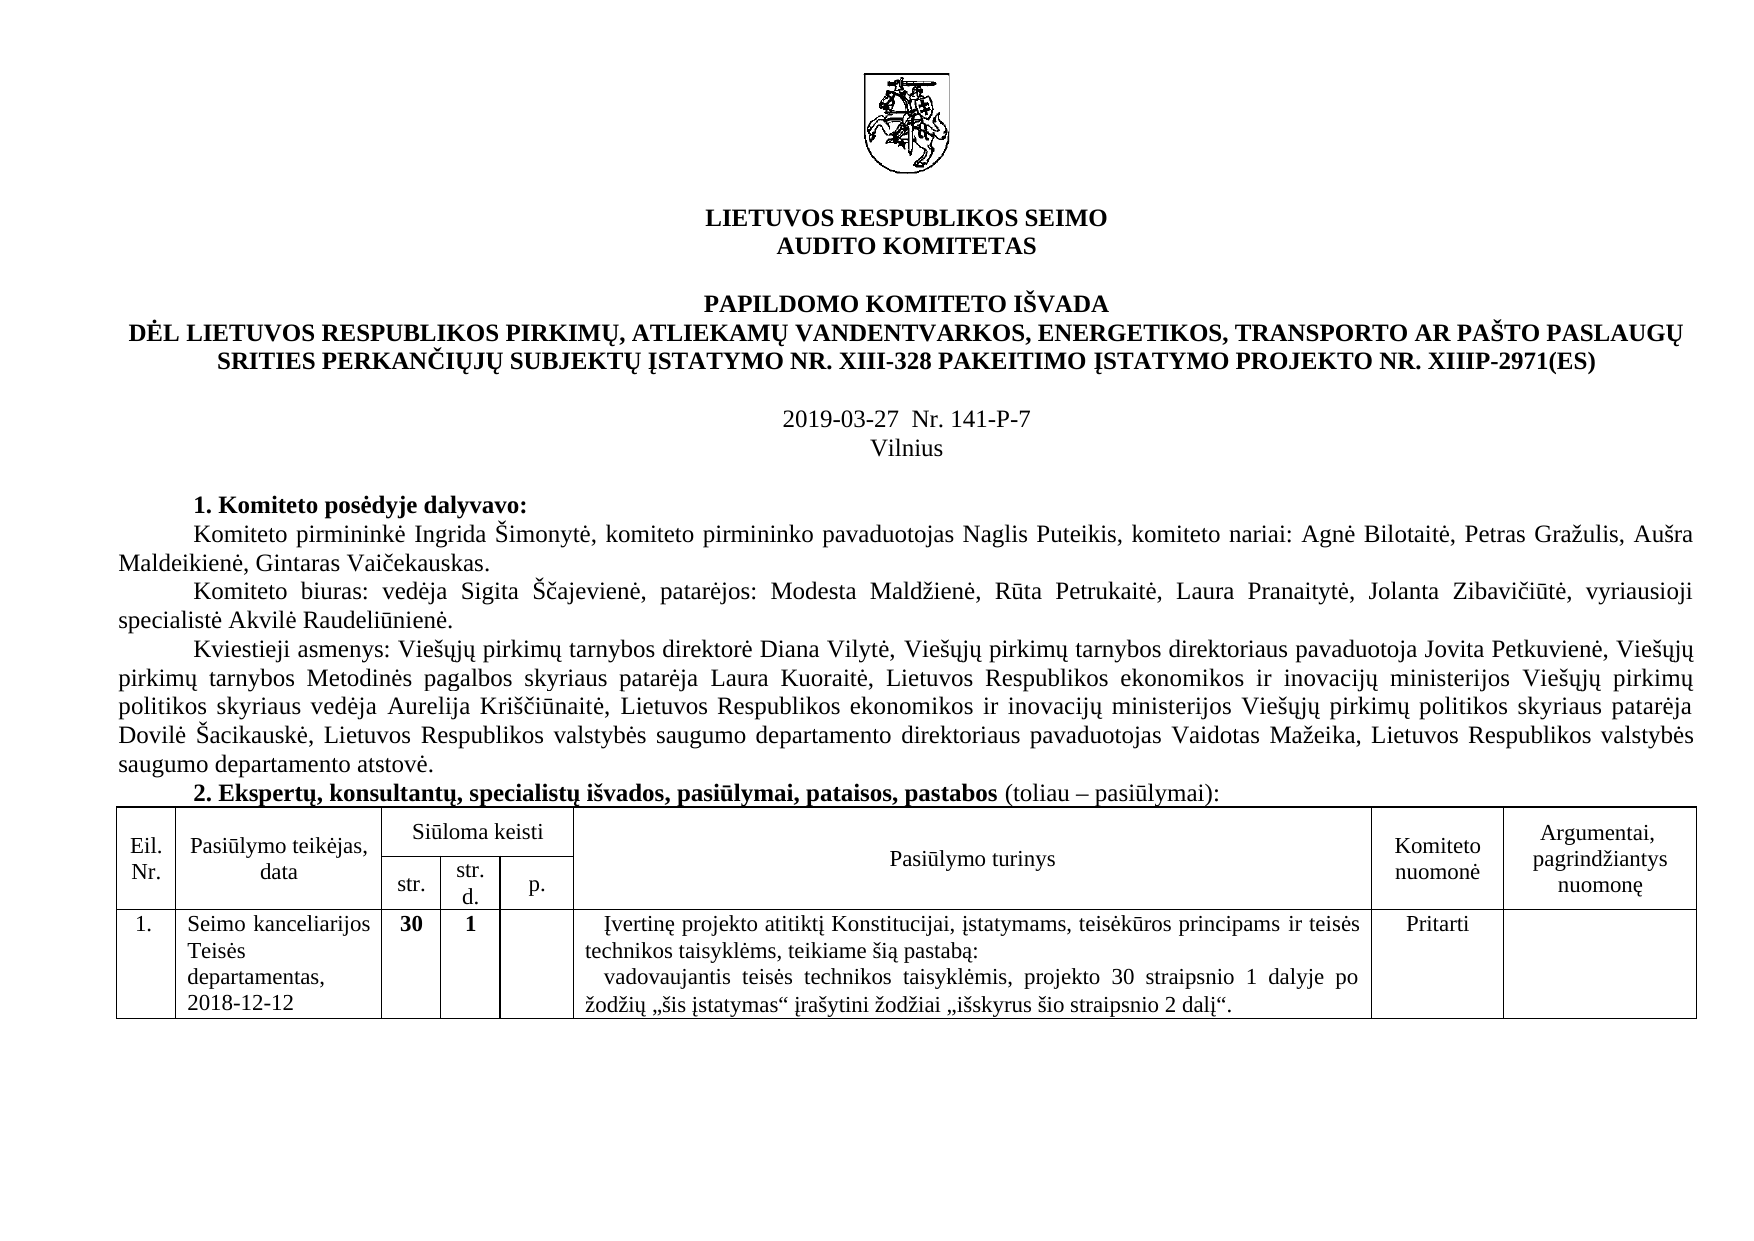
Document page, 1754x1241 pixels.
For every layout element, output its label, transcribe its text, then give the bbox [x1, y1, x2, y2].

table_cell [1504, 910, 1696, 1018]
text Komiteto biuras: vedėja Sigita Ščajevienė, patarėjos: Modesta Maldžienė, Rūta Petrukaitė, Laura Pranaitytė, Jolanta Zibavičiūtė, vyriausioji specialistė Akvilė Raudeliūnienė. [118, 576, 1695, 634]
text PAPILDOMO KOMITETO IŠVADA [118, 289, 1695, 318]
text LIETUVOS RESPUBLIKOS SEIMO [118, 203, 1695, 231]
text DĖL LIETUVOS RESPUBLIKOS PIRKIMŲ, ATLIEKAMŲ VANDENTVARKOS, ENERGETIKOS, TRANSPORTO AR PAŠTO PASLAUGŲ SRITIES PERKANČIŲJŲ SUBJEKTŲ ĮSTATYMO NR. XIII-328 PAKEITIMO ĮSTATYMO PROJEKTO nr. xiiip-2971(ES) [118, 318, 1695, 375]
text Komiteto pirmininkė Ingrida Šimonytė, komiteto pirmininko pavaduotojas Naglis Puteikis, komiteto nariai: Agnė Bilotaitė, Petras Gražulis, Aušra Maldeikienė, Gintaras Vaičekauskas. [118, 519, 1695, 576]
table_header Komiteto nuomonė [1372, 808, 1503, 909]
text 1. Komiteto posėdyje dalyvavo: [118, 490, 1695, 519]
table_cell 30 [382, 910, 440, 1018]
table_header Pasiūlymo turinys [574, 808, 1371, 909]
table_cell p. [501, 857, 573, 909]
table_cell Pritarti [1372, 910, 1503, 1018]
text Kviestieji asmenys: Viešųjų pirkimų tarnybos direktorė Diana Vilytė, Viešųjų pirkimų tarnybos direktoriaus pavaduotoja Jovita Petkuvienė, Viešųjų pirkimų tarnybos Metodinės pagalbos skyriaus patarėja Laura Kuoraitė, Lietuvos Respublikos ekonomikos ir inovacijų ministerijos Viešųjų pirkimų politikos skyriaus vedėja Aurelija Kriščiūnaitė, Lietuvos Respublikos ekonomikos ir inovacijų ministerijos Viešųjų pirkimų politikos skyriaus patarėja Dovilė Šacikauskė, Lietuvos Respublikos valstybės saugumo departamento direktoriaus pavaduotojas Vaidotas Mažeika, Lietuvos Respublikos valstybės saugumo departamento atstovė. [118, 634, 1695, 778]
table_header Argumentai, pagrindžiantys nuomonę [1504, 808, 1696, 909]
text 2. Ekspertų, konsultantų, specialistų išvados, pasiūlymai, pataisos, pastabos (toliau – pasiūlymai): [118, 778, 1695, 806]
table_header Eil. Nr. [117, 808, 175, 909]
text 2019-03-27 Nr. 141-P-7 [118, 404, 1695, 433]
text Vilnius [118, 433, 1695, 461]
table_cell Įvertinę projekto atitiktį Konstitucijai, įstatymams, teisėkūros principams ir teisės technikos taisyklėms, teikiame šią pastabą: vadovaujantis teisės technikos taisyklėmis, projekto 30 straipsnio 1 dalyje po žodžių „šis įstatymas“ įrašytini žodžiai „išskyrus šio straipsnio 2 dalį“. [574, 910, 1371, 1018]
table_cell str. d. [441, 857, 499, 909]
text Audito komitetas [118, 231, 1695, 260]
table_cell 1. [117, 910, 175, 1018]
table_cell 1 [441, 910, 499, 1018]
table_cell str. [382, 857, 440, 909]
table_header Siūloma keisti [382, 808, 573, 856]
table_cell [501, 910, 573, 1018]
table_cell Seimo kanceliarijos Teisės departamentas, 2018-12-12 [176, 910, 381, 1018]
table_header Pasiūlymo teikėjas, data [176, 808, 381, 909]
